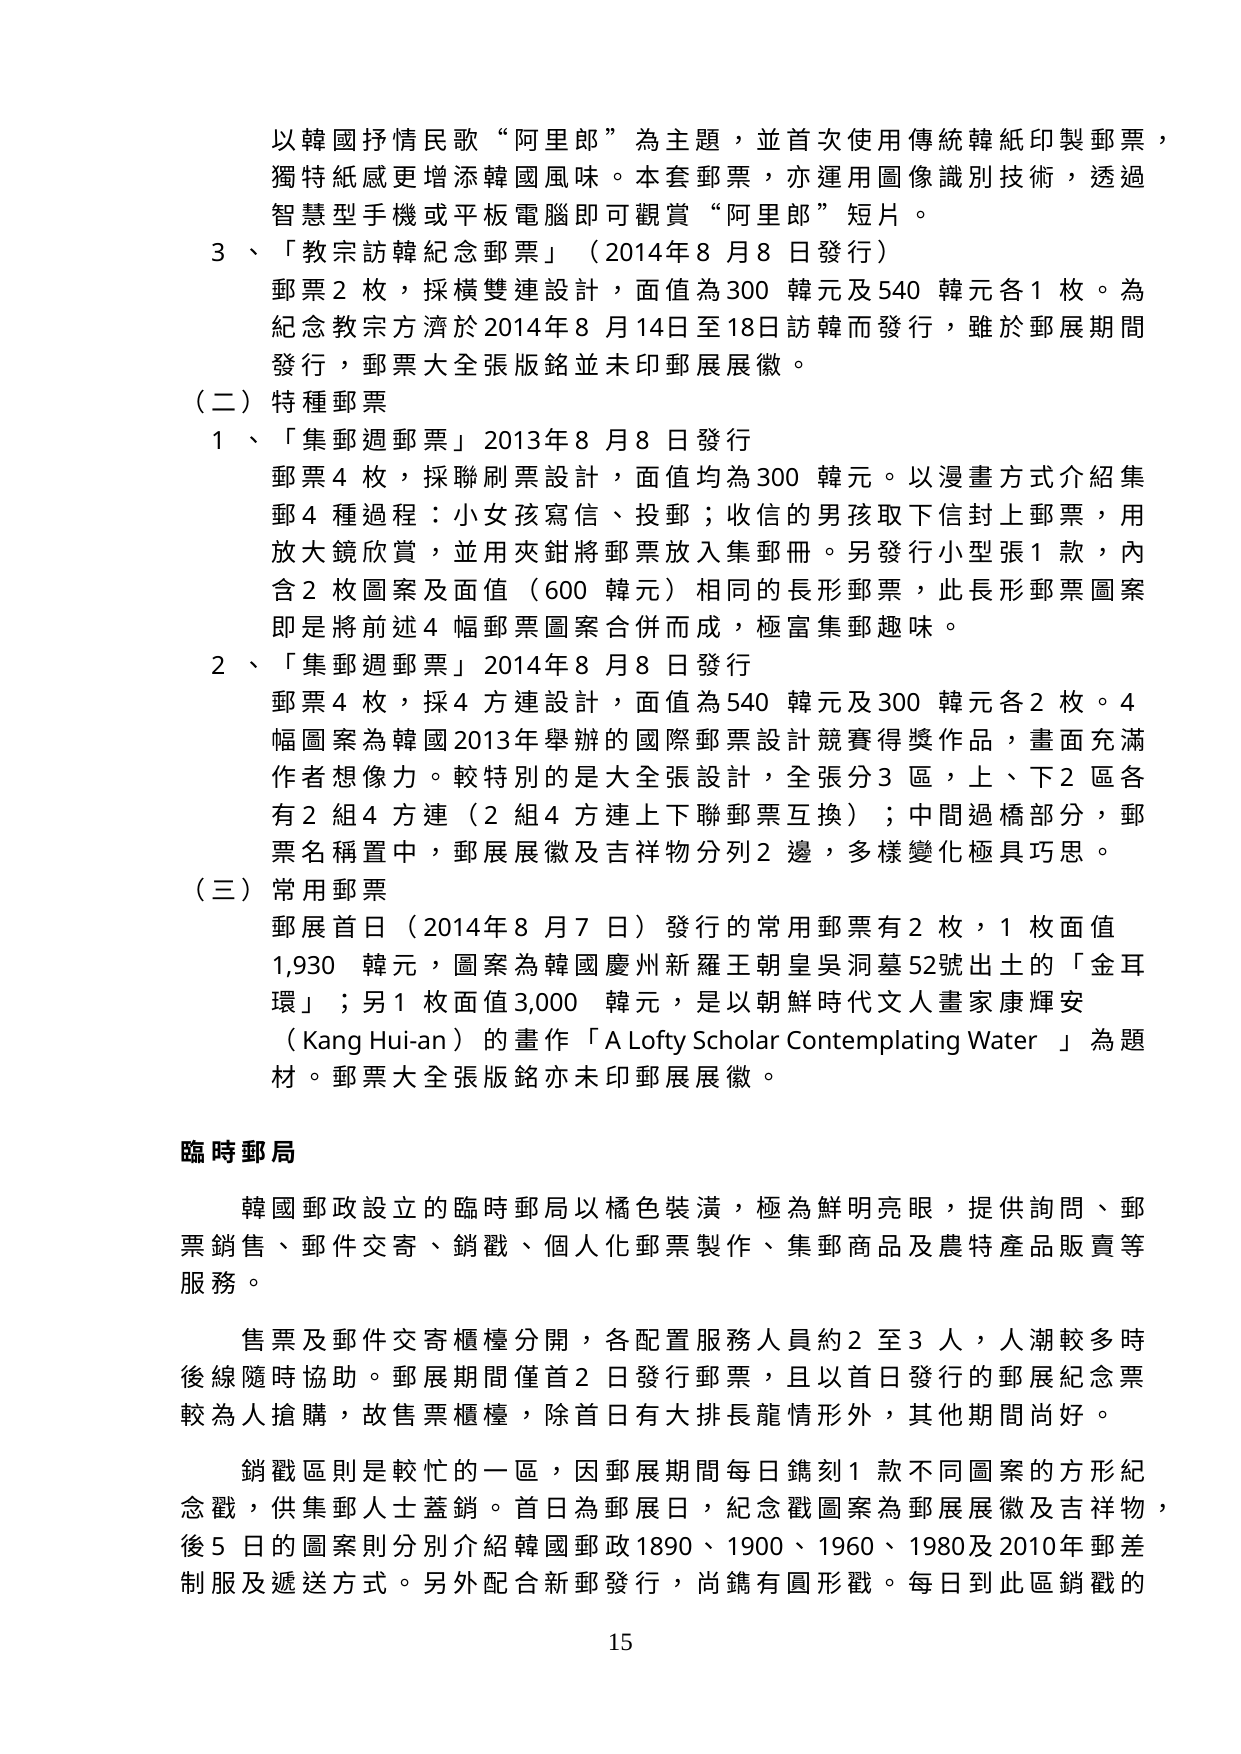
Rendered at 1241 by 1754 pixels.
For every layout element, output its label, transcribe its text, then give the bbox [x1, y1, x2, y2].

text 銷戳區則是較忙的一區，因郵展期間每日鐫刻1款不同圖案的方形紀念戳，供集郵人士蓋銷。首日為郵展日，紀念戳圖案為郵展展徽及吉祥物，後5日的圖案則分別介紹韓國郵政1890、1900、1960、1980及2010年郵差制服及遞送方式。另外配合新郵發行，尚鐫有圓形戳。每日到此區銷戳的集郵人士不少，但無法親自蓋用，銷戳人員為韓國集郵聯合會人員，極為專業且態度佳，因服務區廣，動線明確，秩序井然，不致等候過久，惟此區未設桌椅供集郵人士貼票，實屬不便。 [150, 1451, 1151, 1601]
text 郵票2枚，採橫雙連設計，面值為300韓元及540韓元各1枚。為紀念教宗方濟於2014年8月14日至18日訪韓而發行，雖於郵展期間發行，郵票大全張版銘並未印郵展展徽。 [241, 269, 1151, 382]
text 1、「集郵週郵票」2013年8月8日發行 [196, 419, 1151, 457]
text （三）常用郵票 [150, 869, 1151, 907]
text （二）特種郵票 [150, 382, 1151, 419]
text 3、「教宗訪韓紀念郵票」（2014年8月8日發行） [196, 232, 1151, 269]
text 郵票2枚，採直雙連設計，面值為1,930韓元及300韓元各1枚。以韓國抒情民歌“阿里郎”為主題，並首次使用傳統韓紙印製郵票，獨特紙感更增添韓國風味。本套郵票，亦運用圖像識別技術，透過智慧型手機或平板電腦即可觀賞“阿里郎”短片。 [241, 119, 1151, 232]
text 郵票4枚，採4方連設計，面值為540韓元及300韓元各2枚。4幅圖案為韓國2013年舉辦的國際郵票設計競賽得獎作品，畫面充滿作者想像力。較特別的是大全張設計，全張分3區，上、下2區各有2組4方連（2組4方連上下聯郵票互換）；中間過橋部分，郵票名稱置中，郵展展徽及吉祥物分列2邊，多樣變化極具巧思。 [241, 682, 1151, 869]
text 韓國郵政設立的臨時郵局以橘色裝潢，極為鮮明亮眼，提供詢問、郵票銷售、郵件交寄、銷戳、個人化郵票製作、集郵商品及農特產品販賣等服務。 [150, 1188, 1151, 1301]
text 郵展首日（2014年8月7日）發行的常用郵票有2枚，1枚面值1,930韓元，圖案為韓國慶州新羅王朝皇吳洞墓52號出土的「金耳環」；另1枚面值3,000韓元，是以朝鮮時代文人畫家康輝安（Kang Hui-an）的畫作「A Lofty Scholar Contemplating Water」為題材。郵票大全張版銘亦未印郵展展徽。 [241, 907, 1151, 1094]
text 郵票4枚，採聯刷票設計，面值均為300韓元。以漫畫方式介紹集郵4種過程：小女孩寫信、投郵；收信的男孩取下信封上郵票，用放大鏡欣賞，並用夾鉗將郵票放入集郵冊。另發行小型張1款，內含2枚圖案及面值（600韓元）相同的長形郵票，此長形郵票圖案即是將前述4幅郵票圖案合併而成，極富集郵趣味。 [241, 457, 1151, 644]
text 臨時郵局 [150, 1132, 1151, 1169]
text 售票及郵件交寄櫃檯分開，各配置服務人員約2至3人，人潮較多時後線隨時協助。郵展期間僅首2日發行郵票，且以首日發行的郵展紀念票較為人搶購，故售票櫃檯，除首日有大排長龍情形外，其他期間尚好。 [150, 1319, 1151, 1432]
text 2、「集郵週郵票」2014年8月8日發行 [196, 644, 1151, 682]
